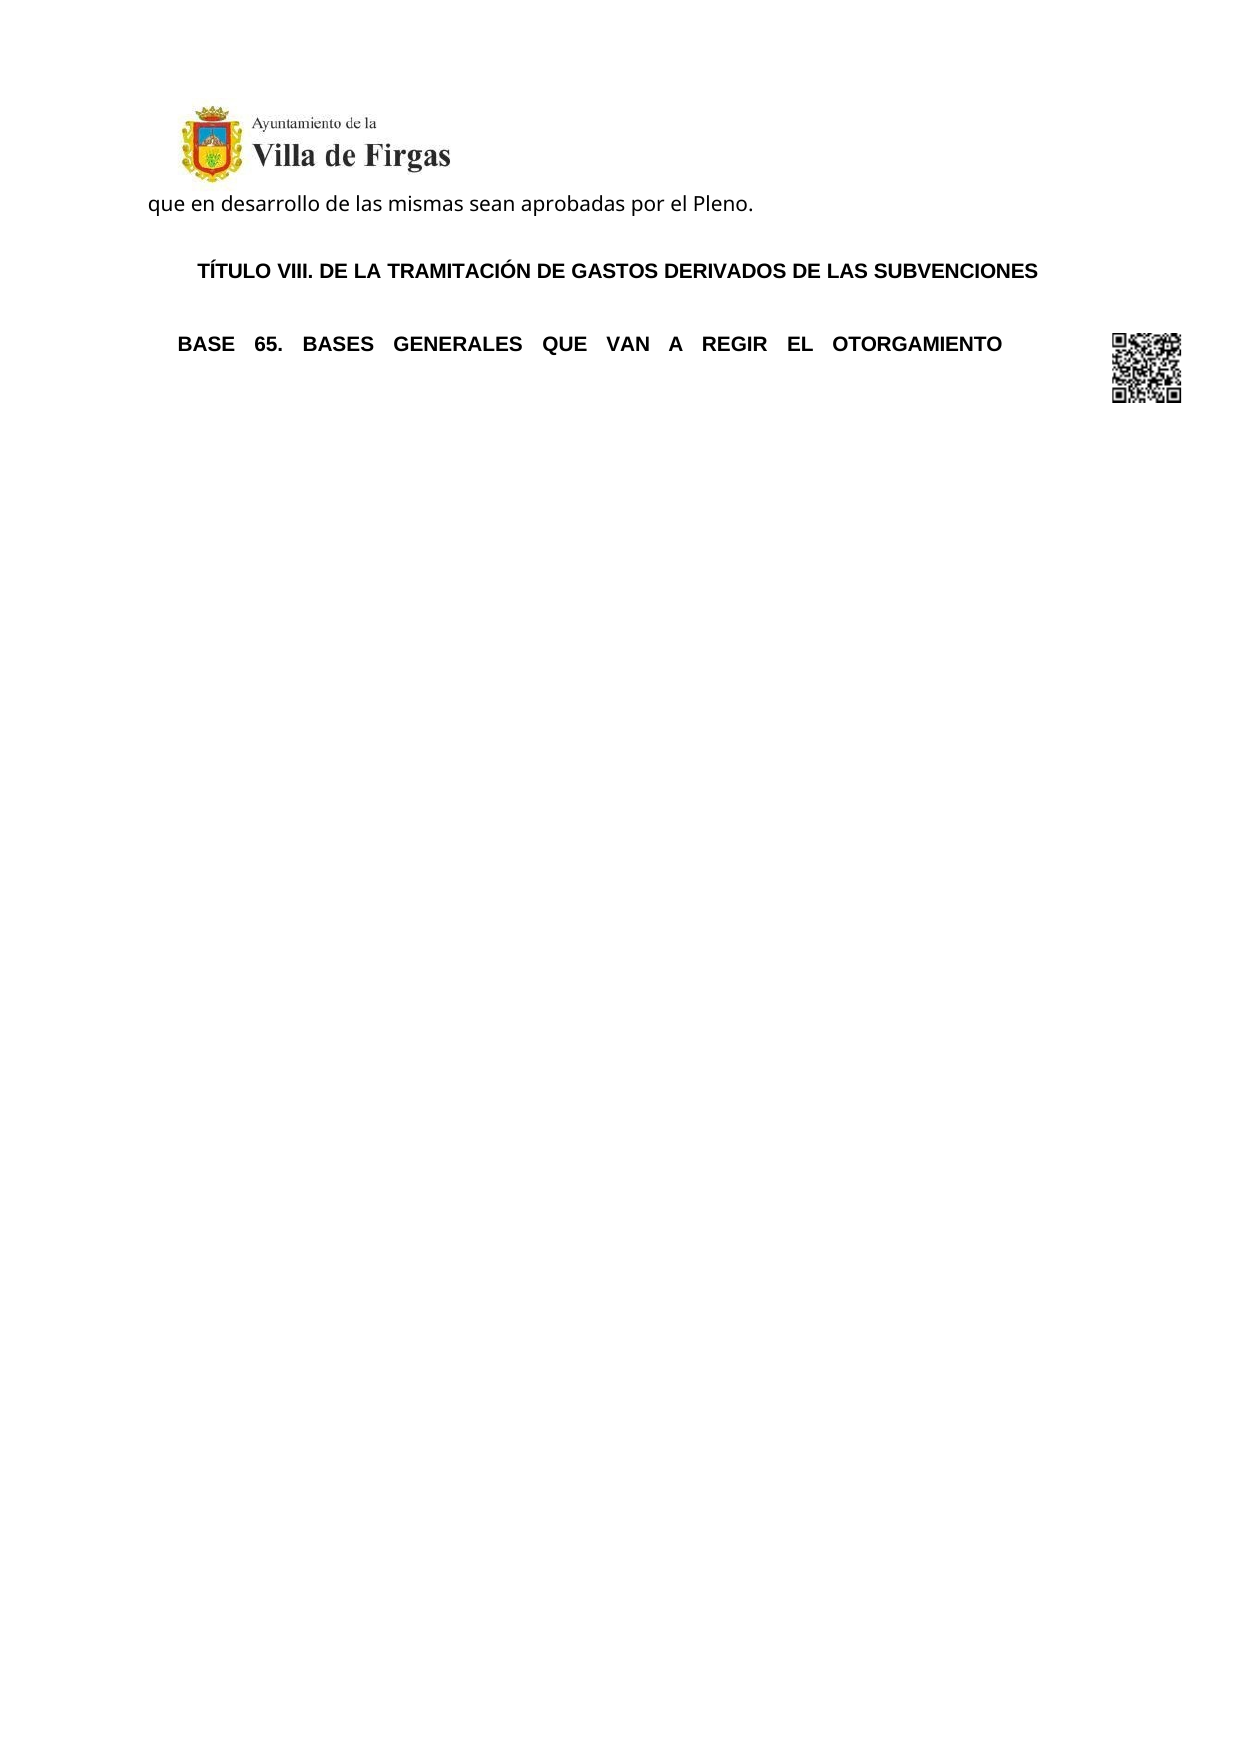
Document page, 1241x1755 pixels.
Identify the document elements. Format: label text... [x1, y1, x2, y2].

text TÍTULO VIII. DE LA TRAMITACIÓN DE GASTOS DERIVADOS DE LAS SUBVENCIONES [197, 259, 1196, 283]
list que en desarrollo de las mismas sean aprobadas por el Pleno. [148, 189, 1065, 218]
text BASE 65. BASES GENERALES QUE VAN A REGIR EL OTORGAMIENTO [177, 332, 1196, 356]
